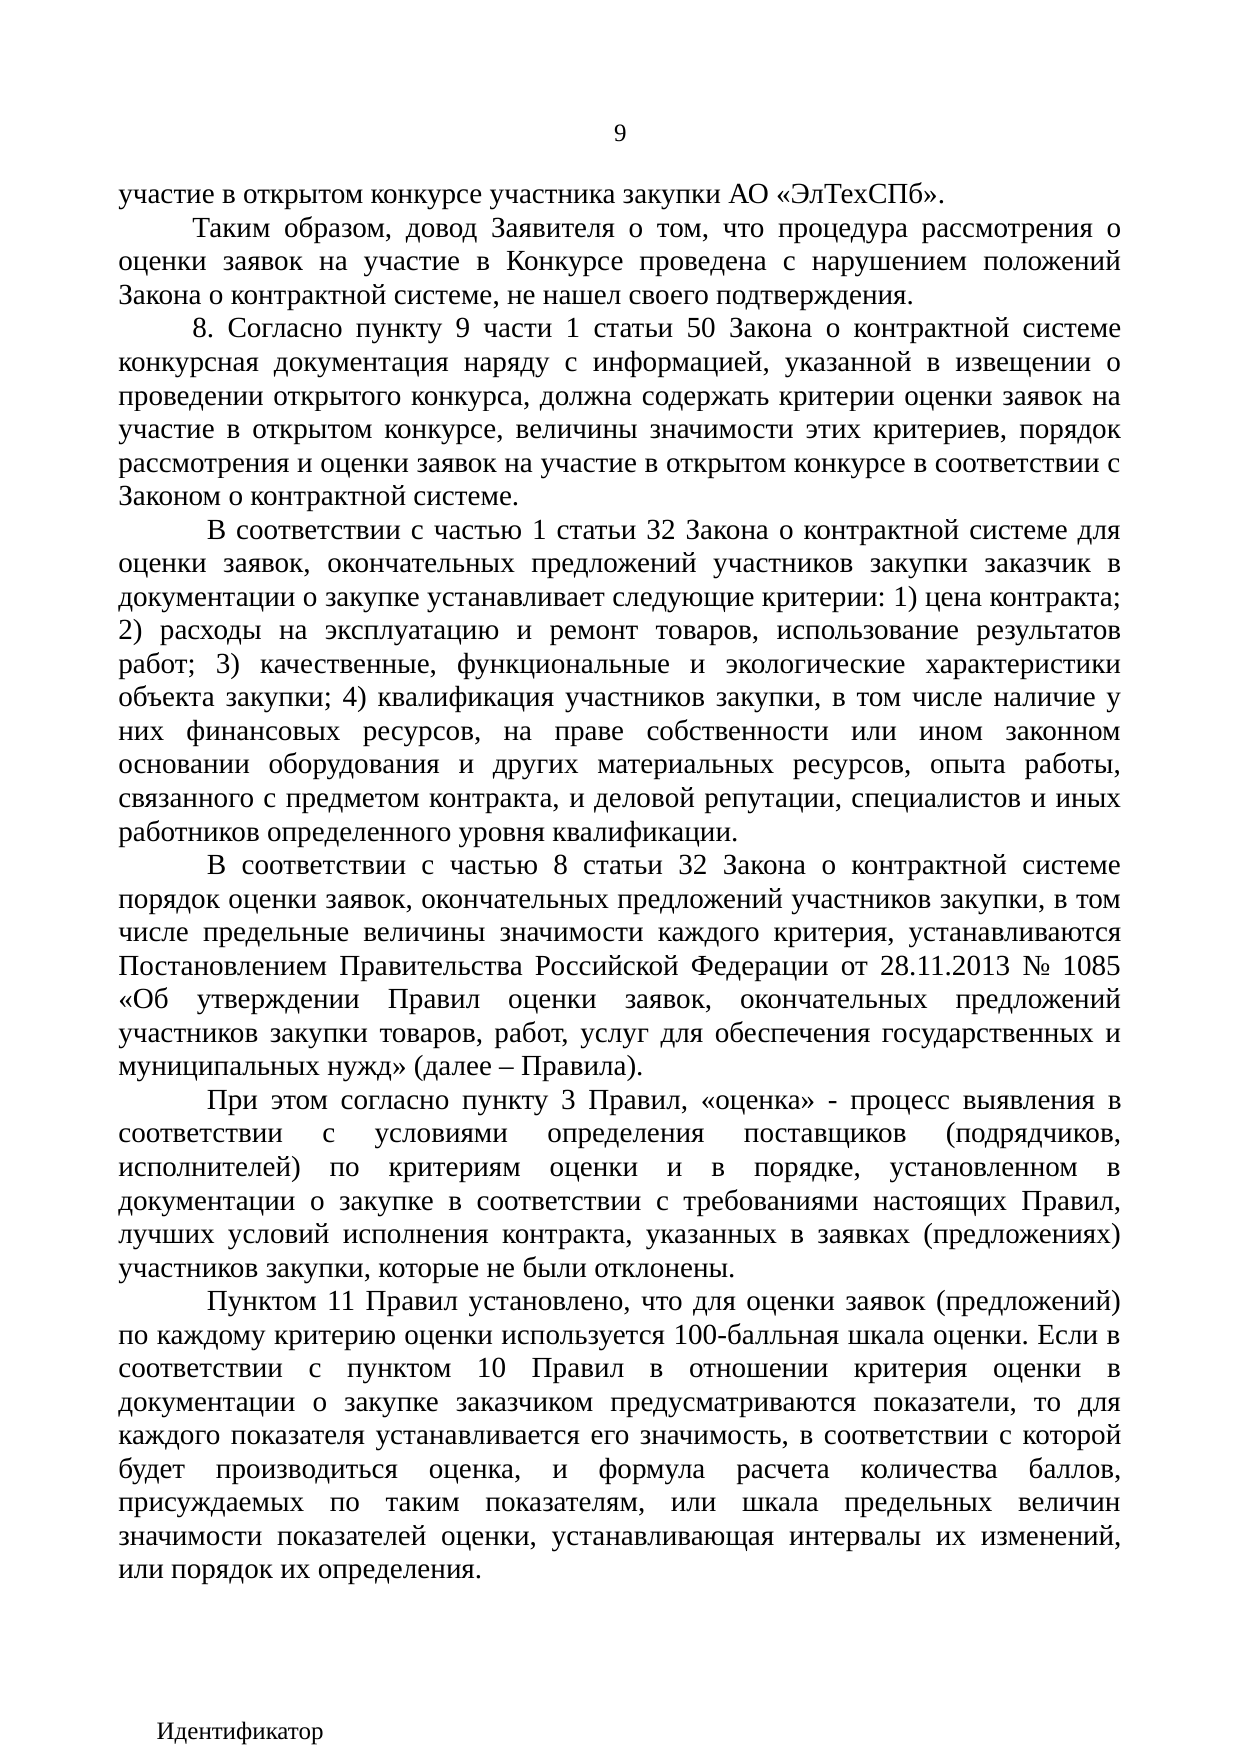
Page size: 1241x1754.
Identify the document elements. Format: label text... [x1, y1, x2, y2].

text участие в открытом конкурсе участника закупки АО «ЭлТехСПб». [118, 176, 1122, 210]
text При этом согласно пункту 3 Правил, «оценка» - процесс выявления в соответствии с условиями определения поставщиков (подрядчиков, исполнителей) по критериям оценки и в порядке, установленном в документации о закупке в соответствии с требованиями настоящих Правил, лучших условий исполнения контракта, указанных в заявках (предложениях) участников закупки, которые не были отклонены. [118, 1082, 1122, 1283]
text В соответствии с частью 8 статьи 32 Закона о контрактной системе порядок оценки заявок, окончательных предложений участников закупки, в том числе предельные величины значимости каждого критерия, устанавливаются Постановлением Правительства Российской Федерации от 28.11.2013 № 1085 «Об утверждении Правил оценки заявок, окончательных предложений участников закупки товаров, работ, услуг для обеспечения государственных и муниципальных нужд» (далее – Правила). [118, 847, 1122, 1082]
text Таким образом, довод Заявителя о том, что процедура рассмотрения о оценки заявок на участие в Конкурсе проведена с нарушением положений Закона о контрактной системе, не нашел своего подтверждения. [118, 210, 1122, 311]
text 8. Согласно пункту 9 части 1 статьи 50 Закона о контрактной системе конкурсная документация наряду с информацией, указанной в извещении о проведении открытого конкурса, должна содержать критерии оценки заявок на участие в открытом конкурсе, величины значимости этих критериев, порядок рассмотрения и оценки заявок на участие в открытом конкурсе в соответствии с Законом о контрактной системе. [118, 311, 1122, 512]
text В соответствии с частью 1 статьи 32 Закона о контрактной системе для оценки заявок, окончательных предложений участников закупки заказчик в документации о закупке устанавливает следующие критерии: 1) цена контракта; 2) расходы на эксплуатацию и ремонт товаров, использование результатов работ; 3) качественные, функциональные и экологические характеристики объекта закупки; 4) квалификация участников закупки, в том числе наличие у них финансовых ресурсов, на праве собственности или ином законном основании оборудования и других материальных ресурсов, опыта работы, связанного с предметом контракта, и деловой репутации, специалистов и иных работников определенного уровня квалификации. [118, 512, 1122, 847]
text Пунктом 11 Правил установлено, что для оценки заявок (предложений) по каждому критерию оценки используется 100-балльная шкала оценки. Если в соответствии с пунктом 10 Правил в отношении критерия оценки в документации о закупке заказчиком предусматриваются показатели, то для каждого показателя устанавливается его значимость, в соответствии с которой будет производиться оценка, и формула расчета количества баллов, присуждаемых по таким показателям, или шкала предельных величин значимости показателей оценки, устанавливающая интервалы их изменений, или порядок их определения. [118, 1283, 1122, 1585]
